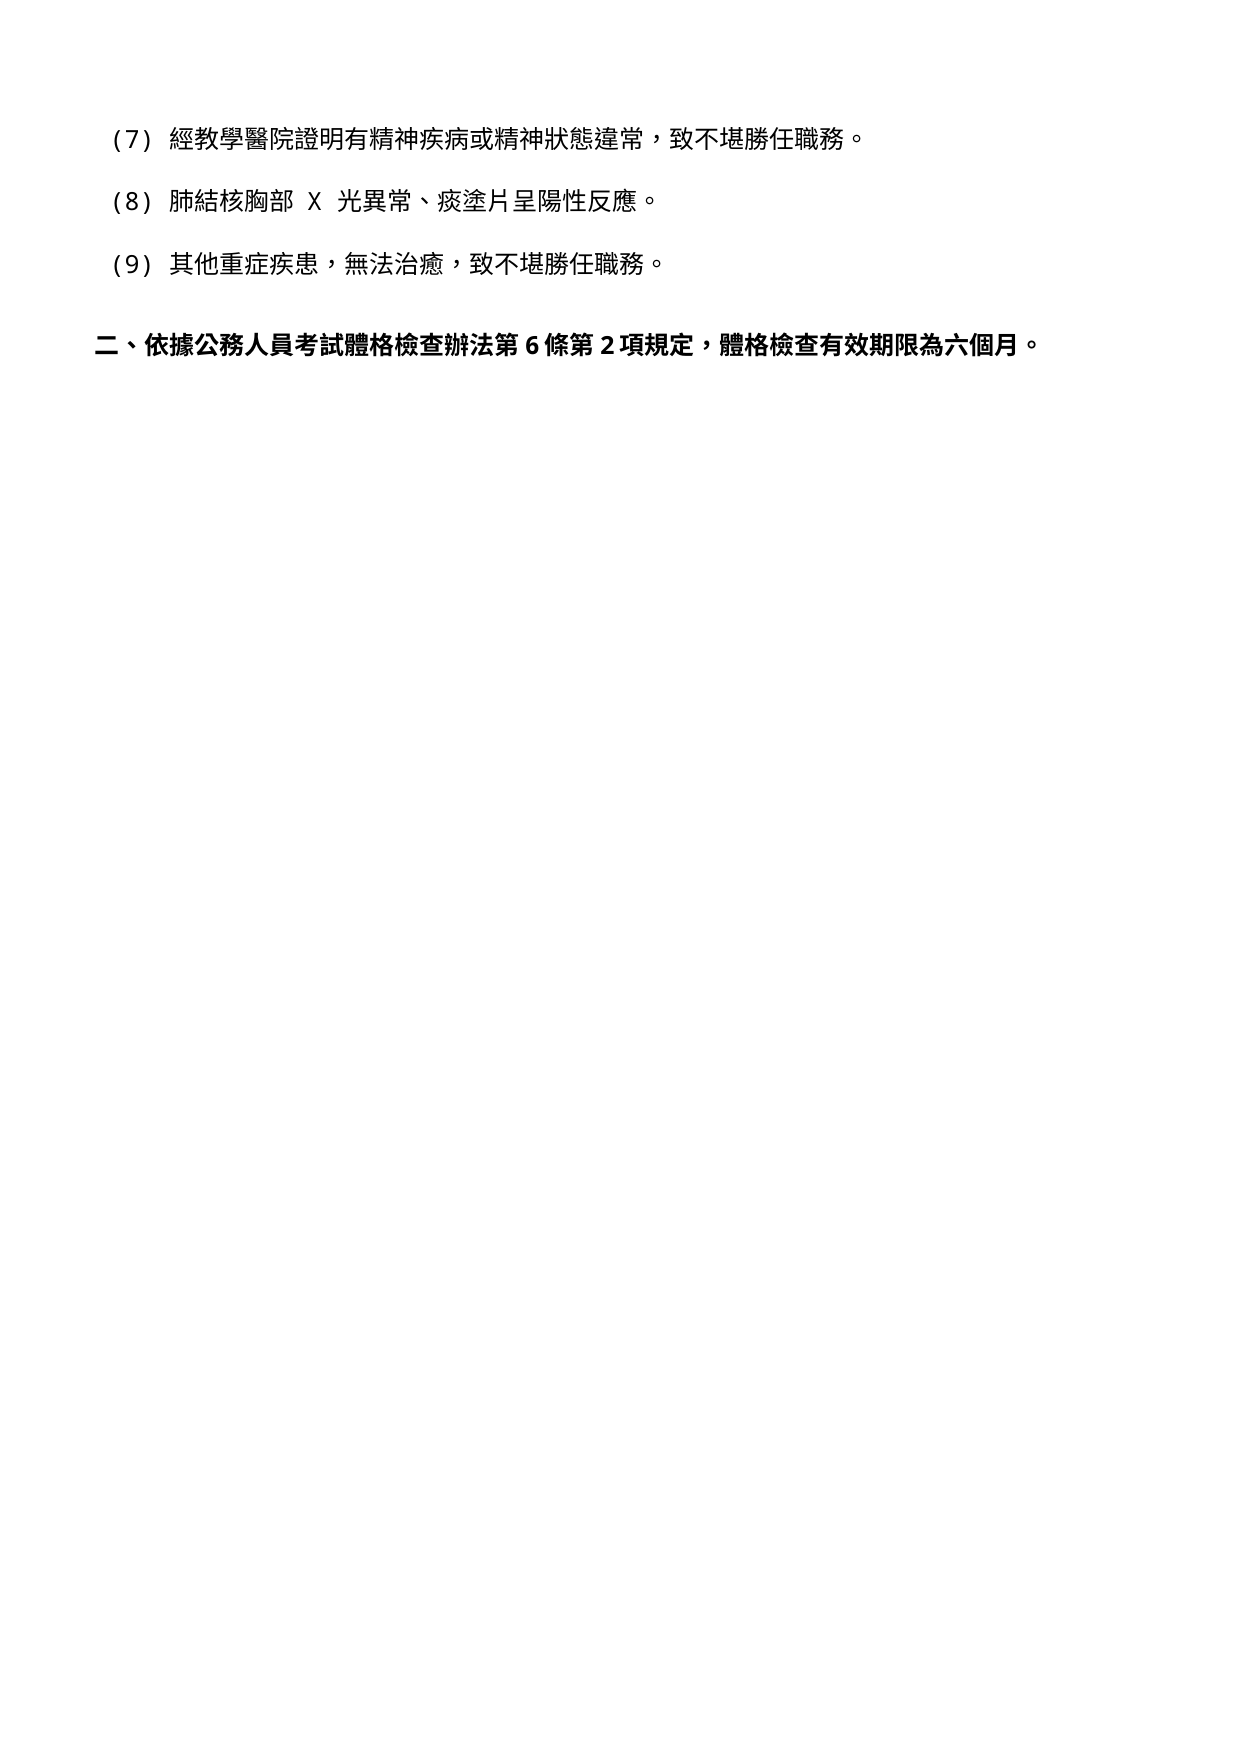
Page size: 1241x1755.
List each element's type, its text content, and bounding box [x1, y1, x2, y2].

text (8) 肺結核胸部 X 光異常、痰塗片呈陽性反應。 [109, 158, 1181, 221]
text (7) 經教學醫院證明有精神疾病或精神狀態違常，致不堪勝任職務。 [109, 96, 1181, 158]
text (9) 其他重症疾患，無法治癒，致不堪勝任職務。 [109, 221, 1181, 283]
text 二、依據公務人員考試體格檢查辦法第6條第2項規定，體格檢查有效期限為六個月。 [94, 302, 1181, 364]
